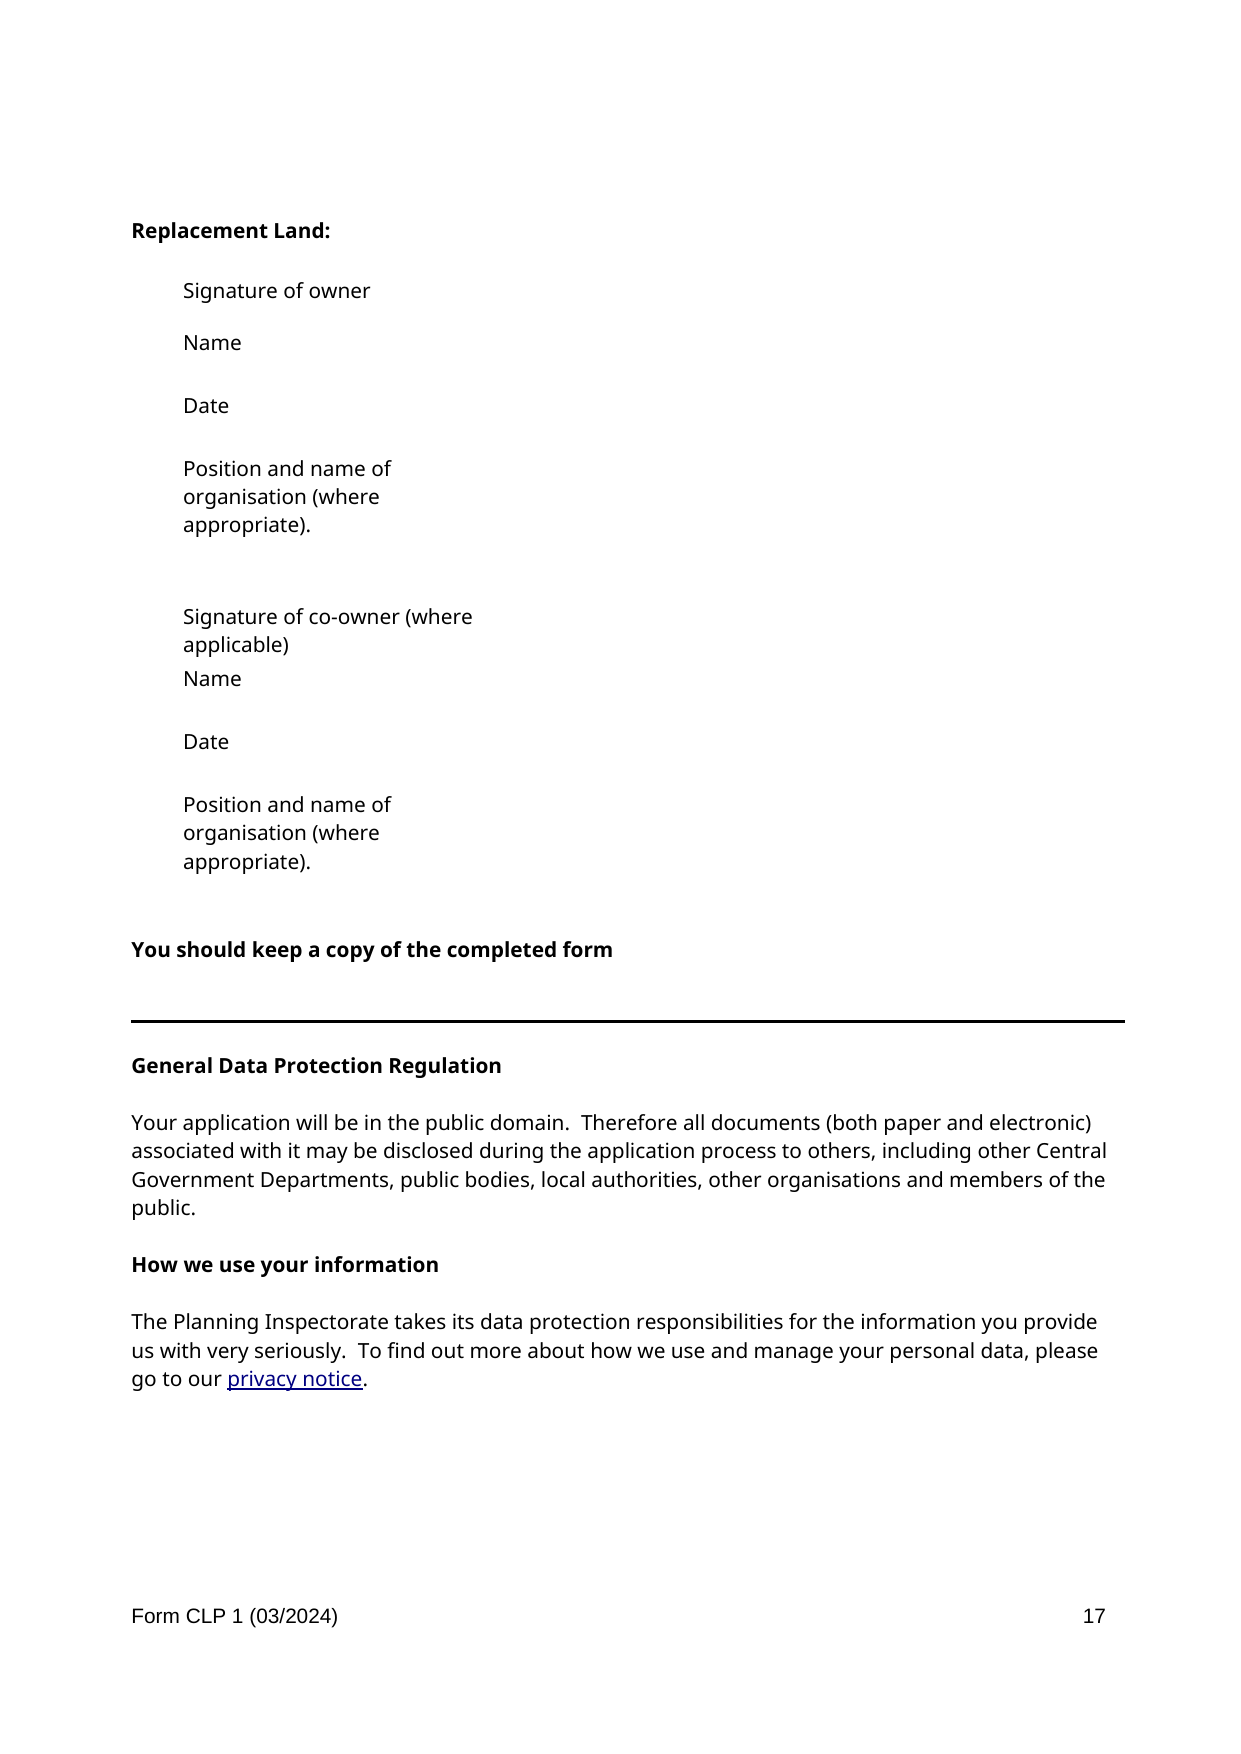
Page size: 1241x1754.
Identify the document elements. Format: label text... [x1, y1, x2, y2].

table_cell [480, 451, 1080, 542]
table_cell [480, 325, 1080, 388]
table_cell [131, 724, 180, 787]
table_header [131, 599, 180, 662]
table_header Signature of co-owner (where applicable) [180, 599, 480, 662]
table_cell [480, 724, 1080, 787]
text You should keep a copy of the completed form [131, 935, 1125, 1020]
table_cell [131, 325, 180, 388]
table_header [480, 599, 1080, 662]
table_cell [480, 662, 1080, 724]
table_cell Date [180, 724, 480, 787]
table_cell [131, 662, 180, 724]
table_cell [480, 787, 1080, 878]
table_cell [131, 787, 180, 878]
table_cell [480, 388, 1080, 451]
table_cell Date [180, 388, 480, 451]
table_cell Name [180, 662, 480, 724]
table_header Signature of owner [180, 273, 480, 325]
table_header [480, 273, 1080, 325]
table_cell [131, 388, 180, 451]
text General Data Protection Regulation [131, 1051, 1125, 1080]
table_cell Name [180, 325, 480, 388]
text The Planning Inspectorate takes its data protection responsibilities for the information you provide us with very seriously. To find out more about how we use and manage your personal data, please go to our privacy notice. [131, 1307, 1125, 1393]
table_cell [131, 451, 180, 542]
table_header [131, 273, 180, 325]
table_cell Position and name of organisation (where appropriate). [180, 451, 480, 542]
text How we use your information [131, 1250, 1125, 1279]
table_cell Position and name of organisation (where appropriate). [180, 787, 480, 878]
text Your application will be in the public domain. Therefore all documents (both paper and electronic) associated with it may be disclosed during the application process to others, including other Central Government Departments, public bodies, local authorities, other organisations and members of the public. [131, 1108, 1125, 1222]
text Replacement Land: [131, 216, 1125, 244]
